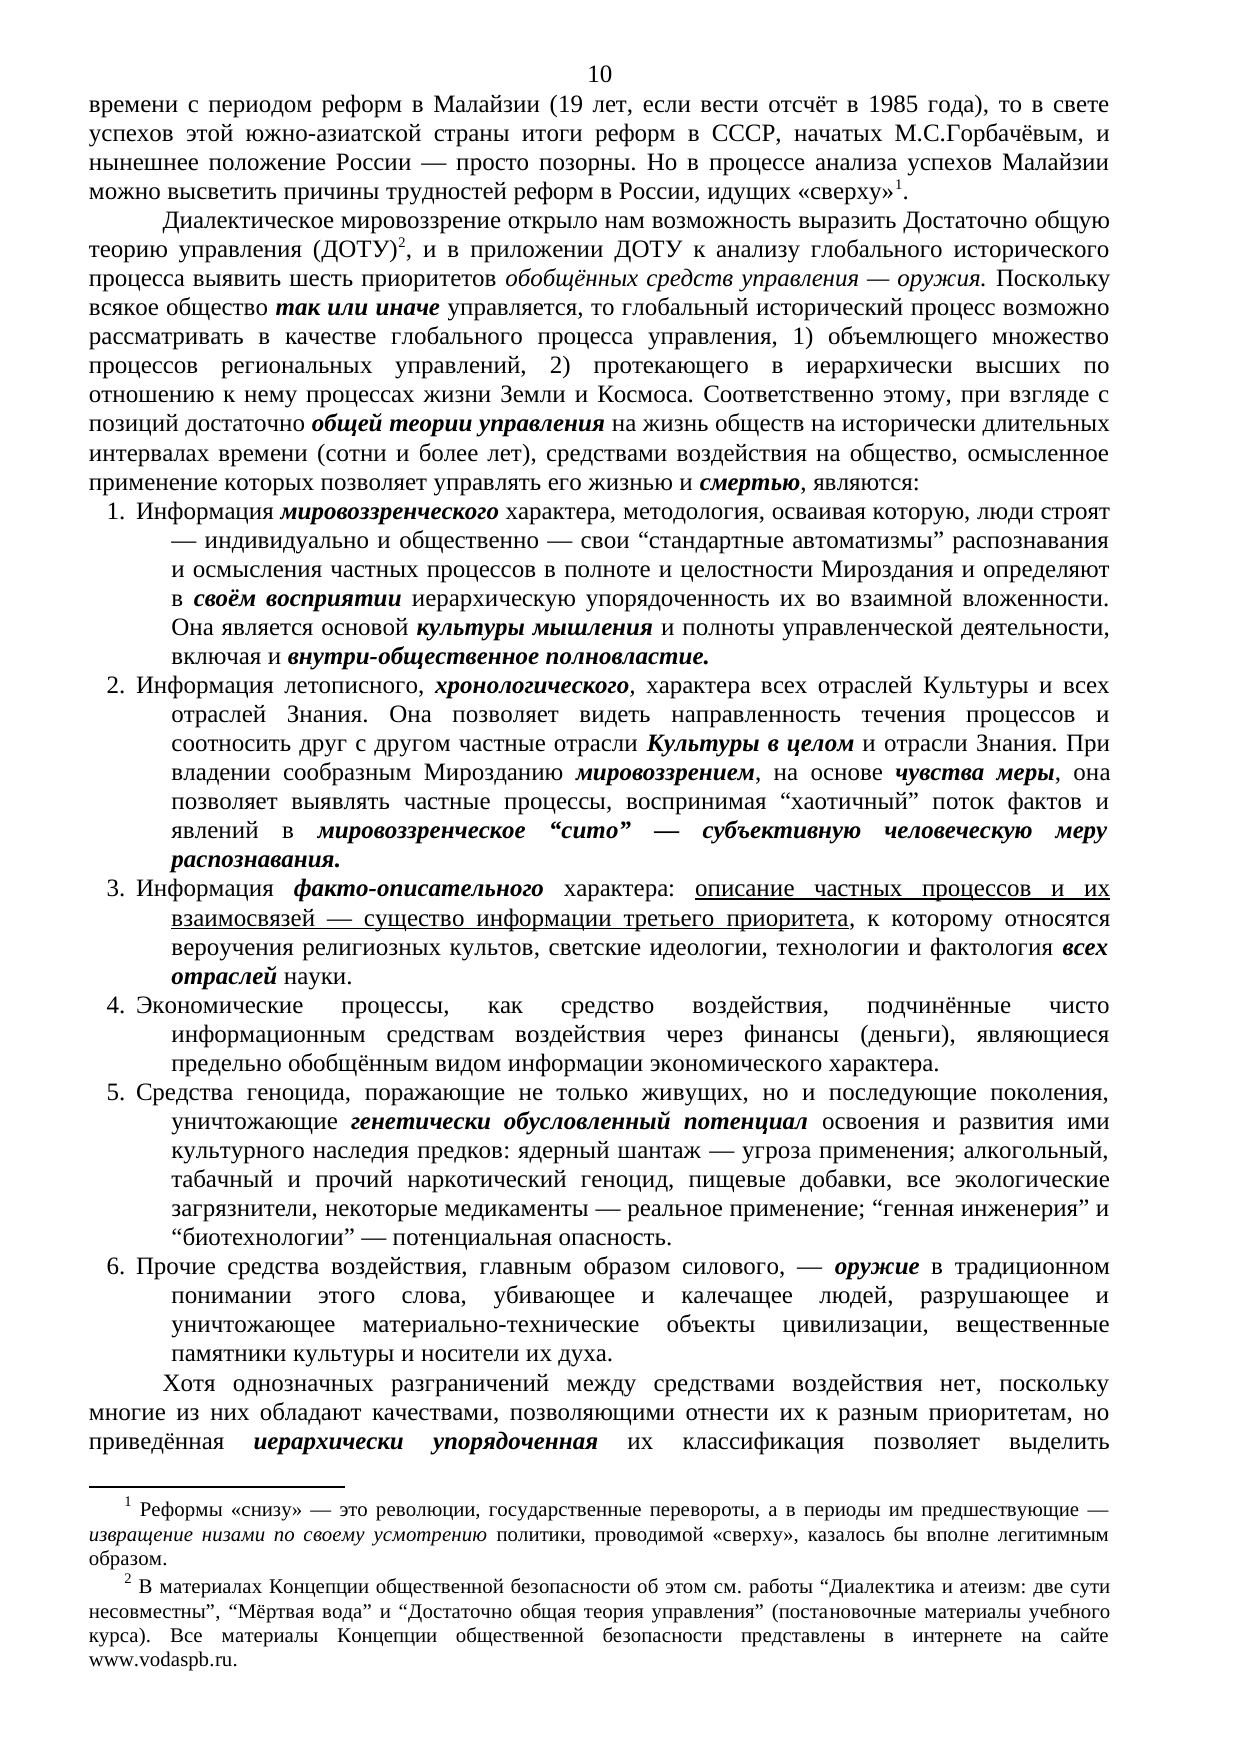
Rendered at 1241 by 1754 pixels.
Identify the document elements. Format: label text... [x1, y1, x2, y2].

text Диалектическое мировоззрение открыло нам возможность выразить Достаточно общую теорию управления (ДОТУ), и в приложении ДОТУ к анализу глобального исторического процесса выявить шесть приоритетов обобщённых средств управления — оружия. Поскольку всякое общество так или иначе управляется, то глобальный исторический процесс возможно рассматривать в качестве глобального процесса управления, 1) объемлющего множество процессов региональных управлений, 2) протекающего в иерархически высших по отношению к нему процессах жизни Земли и Космоса. Соответственно этому, при взгляде с позиций достаточно общей теории управления на жизнь обществ на исторически длительных интервалах времени (сотни и более лет), средствами воздействия на общество, осмысленное применение которых позволяет управлять его жизнью и смертью, являются: [89, 205, 1110, 496]
text В материалах Концепции общественной безопасности об этом см. работы “Диалек­т­ика и атеизм: две сути несовместны”, “Мёртвая вода” и “Достаточно общая теория управления” (поста­новочные материалы учебного курса). Все материалы Концепции общественной безопасности представлены в интернете на сайте www.vodaspb.ru. [89, 1570, 1110, 1671]
list Средства геноцида, поражающие не только живущих, но и последующие поколения, уничтожающие генетически обусловленный потенциал освоения и развития ими культурного наследия предков: ядерный шантаж — угроза применения; алкогольный, табачный и прочий наркотический геноцид, пищевые добавки, все экологические загрязнители, некоторые медикаменты — реальное применение; “генная инженерия” и “био­технологии” — потенциальная опасность. [106, 1077, 1110, 1251]
text Хотя однозначных разграничений между средствами воздействия нет, поскольку многие из них обладают качествами, позволяющими отнести их к разным приоритетам, но приведённая иерархически упорядоченная их классификация позволяет выделить [89, 1367, 1110, 1454]
text времени с периодом реформ в Малайзии (19 лет, если вести отсчёт в 1985 года), то в свете успехов этой южно-азиатской страны итоги реформ в СССР, начатых М.С.Горбачёвым, и нынешнее положение России — просто позорны. Но в процессе анализа успехов Малайзии можно высветить причины трудностей реформ в России, идущих «сверху». [89, 89, 1110, 205]
list Экономические процессы, как средство воздействия, подчинённые чисто информационным средствам воздействия через финансы (деньги), являющиеся предельно обобщённым видом информации экономического характера. [106, 989, 1110, 1077]
list Прочие средства воздействия, главным образом силового, — оружие в традиционном понимании этого слова, убивающее и калечащее людей, разрушающее и уничтожающее материально-технические объекты цивилизации, вещественные памятники культуры и носители их духа. [106, 1251, 1110, 1367]
list Информация летописного, хронологического, характера всех отраслей Культуры и всех отраслей Знания. Она позволяет видеть направленность течения процессов и соотносить друг с другом частные отрасли Культуры в целом и отрасли Знания. При владении сообразным Мирозданию мировоззрением, на основе чувства меры, она позволяет выявлять частные процессы, воспринимая “хаотичный” поток фактов и явлений в мировоззренческое “сито” — субъективную человеческую меру распознавания. [106, 670, 1110, 873]
text Реформы «снизу» — это революции, государственные перевороты, а в периоды им предшествующие — извращение низами по своему усмотрению политики, проводимой «сверху», казалось бы вполне легитимным образом. [89, 1493, 1110, 1570]
list Информация мировоззренческого характера, методология, осваивая которую, люди строят — индивидуально и общественно — свои “стандартные автоматизмы” распознавания и осмысления частных процессов в полноте и целостности Мироздания и определяют в своём восприятии иерархическую упорядоченность их во взаимной вложенности. Она является основой культуры мышления и полноты управленческой деятельности, включая и внутри-общественное полновластие. [106, 496, 1110, 670]
list Информация факто-описательного характера: описание частных процессов и их взаимосвязей — существо информации третьего приоритета, к которому относятся вероучения религиозных культов, светские идеологии, технологии и фактология всех отраслей науки. [106, 873, 1110, 989]
